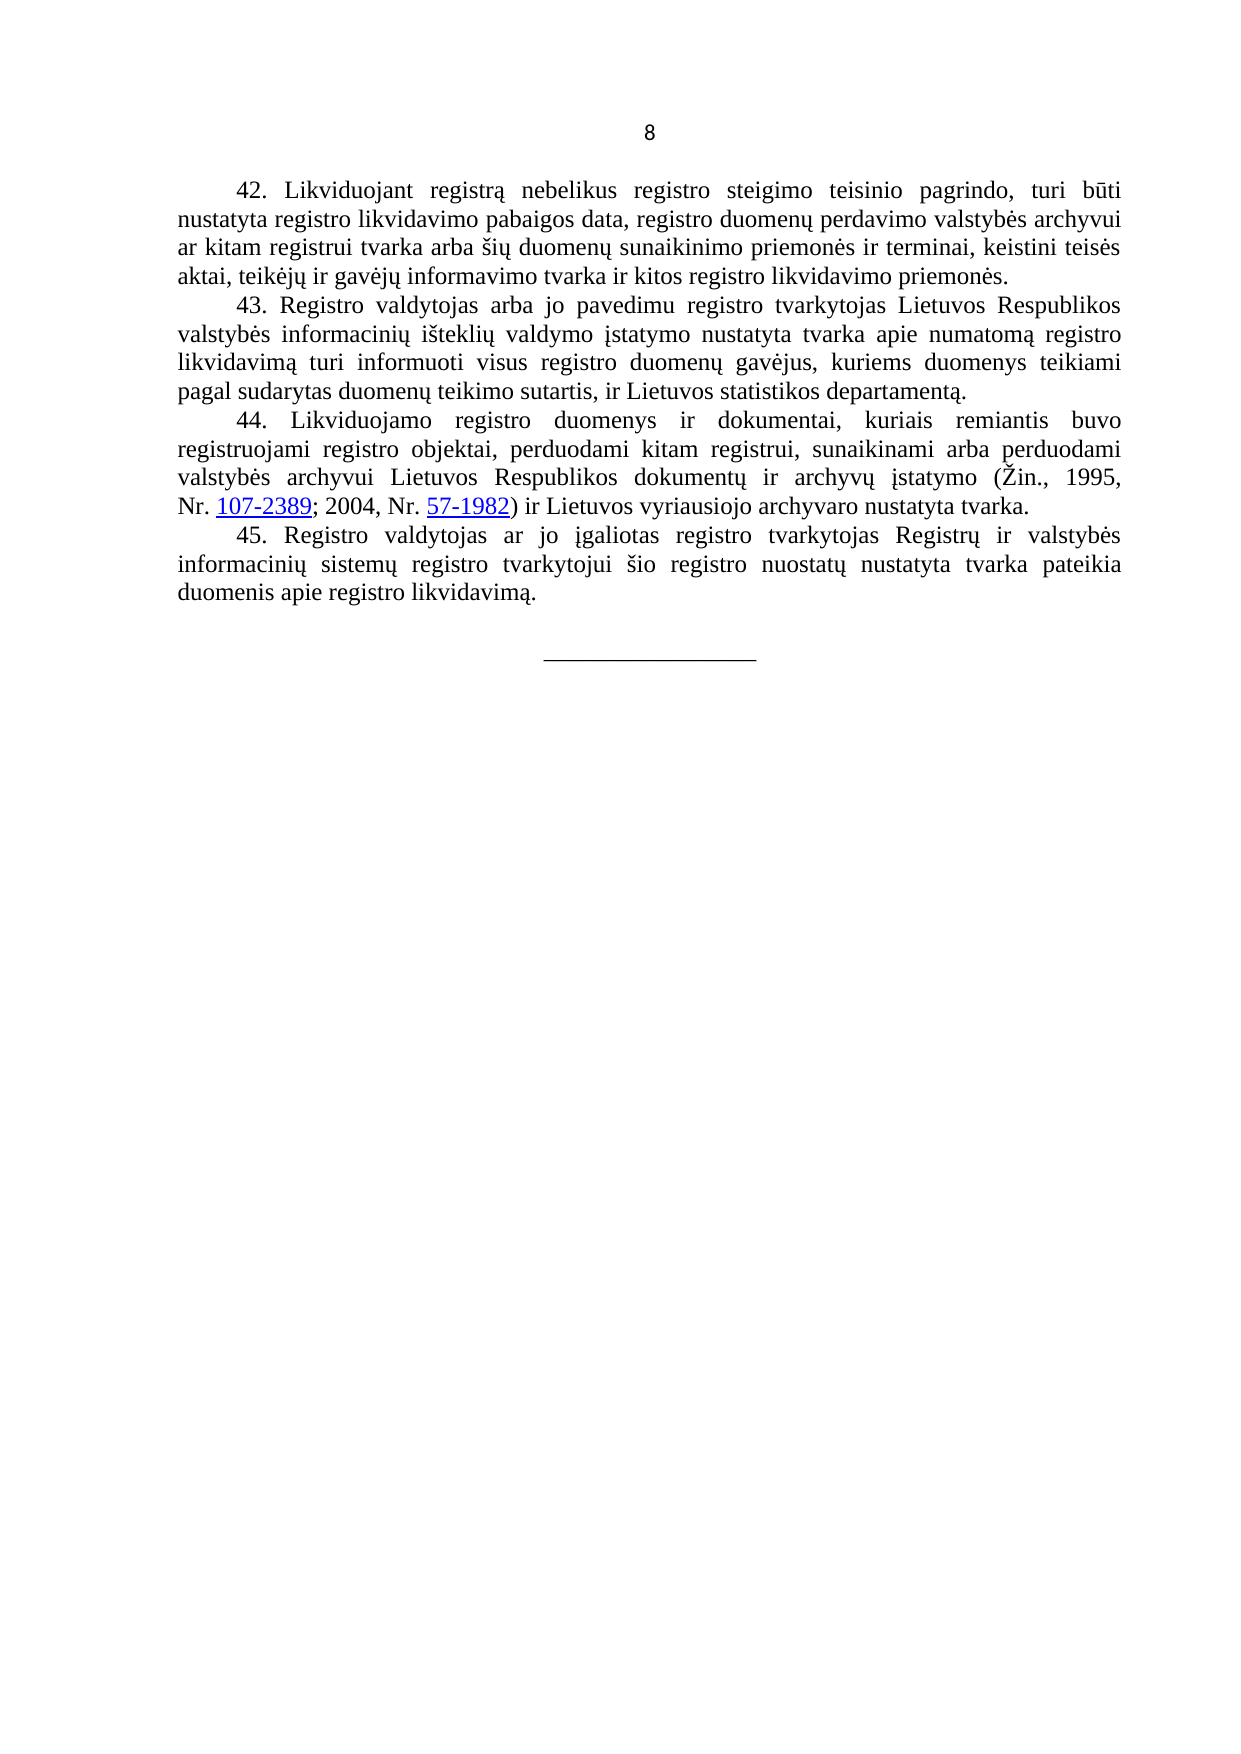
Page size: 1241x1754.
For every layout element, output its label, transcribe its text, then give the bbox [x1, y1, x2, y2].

text _________________ [177, 635, 1122, 664]
text 42. Likviduojant registrą nebelikus registro steigimo teisinio pagrindo, turi būti nustatyta registro likvidavimo pabaigos data, registro duomenų perdavimo valstybės archyvui ar kitam registrui tvarka arba šių duomenų sunaikinimo priemonės ir terminai, keistini teisės aktai, teikėjų ir gavėjų informavimo tvarka ir kitos registro likvidavimo priemonės. [177, 175, 1122, 290]
text 45. Registro valdytojas ar jo įgaliotas registro tvarkytojas Registrų ir valstybės informacinių sistemų registro tvarkytojui šio registro nuostatų nustatyta tvarka pateikia duomenis apie registro likvidavimą. [177, 520, 1122, 606]
text 44. Likviduojamo registro duomenys ir dokumentai, kuriais remiantis buvo registruojami registro objektai, perduodami kitam registrui, sunaikinami arba perduodami valstybės archyvui Lietuvos Respublikos dokumentų ir archyvų įstatymo (Žin., 1995, Nr. 107-2389; 2004, Nr. 57-1982) ir Lietuvos vyriausiojo archyvaro nustatyta tvarka. [177, 405, 1122, 520]
text 43. Registro valdytojas arba jo pavedimu registro tvarkytojas Lietuvos Respublikos valstybės informacinių išteklių valdymo įstatymo nustatyta tvarka apie numatomą registro likvidavimą turi informuoti visus registro duomenų gavėjus, kuriems duomenys teikiami pagal sudarytas duomenų teikimo sutartis, ir Lietuvos statistikos departamentą. [177, 290, 1122, 405]
